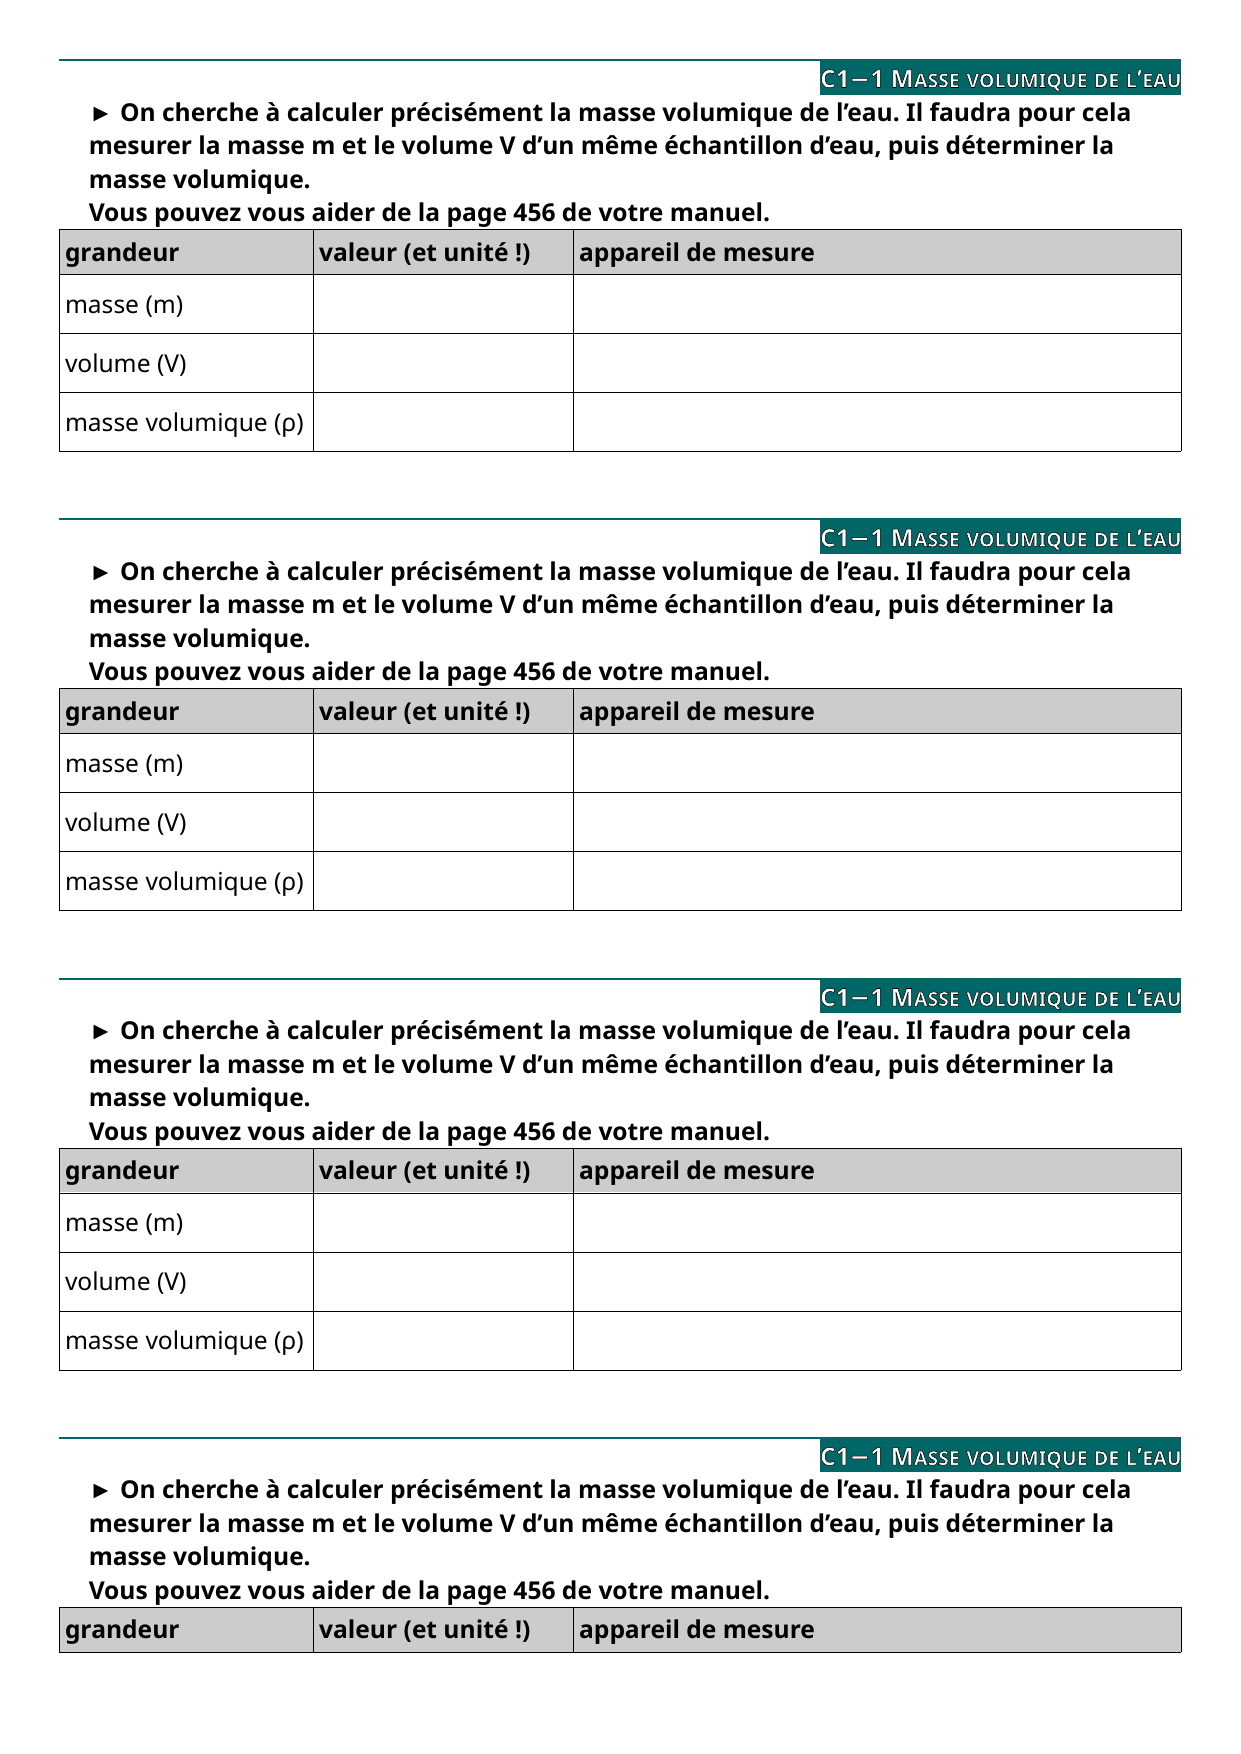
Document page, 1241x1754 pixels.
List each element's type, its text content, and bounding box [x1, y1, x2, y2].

list On cherche à calculer précisément la masse volumique de l’eau. Il faudra pour cela mesurer la masse m et le volume V d’un même échantillon d’eau, puis déterminer la masse volumique. Vous pouvez vous aider de la page 456 de votre manuel. [88, 1013, 1181, 1147]
table_header appareil de mesure [574, 689, 1181, 733]
list On cherche à calculer précisément la masse volumique de l’eau. Il faudra pour cela mesurer la masse m et le volume V d’un même échantillon d’eau, puis déterminer la masse volumique. Vous pouvez vous aider de la page 456 de votre manuel. [88, 554, 1181, 688]
table_header valeur (et unité !) [314, 230, 573, 274]
table_header grandeur [60, 1608, 313, 1652]
table_header appareil de mesure [574, 230, 1181, 274]
table_header grandeur [60, 1149, 313, 1192]
table_cell [314, 334, 573, 392]
table_header grandeur [60, 230, 313, 274]
table_cell [574, 793, 1181, 851]
table_cell [314, 852, 573, 910]
table_header valeur (et unité !) [314, 1149, 573, 1192]
table_header appareil de mesure [574, 1608, 1181, 1652]
text C1−1 Masse volumique de l’eau [59, 980, 820, 1013]
table_cell [574, 334, 1181, 392]
table_cell masse (m) [60, 275, 313, 333]
list On cherche à calculer précisément la masse volumique de l’eau. Il faudra pour cela mesurer la masse m et le volume V d’un même échantillon d’eau, puis déterminer la masse volumique. Vous pouvez vous aider de la page 456 de votre manuel. [88, 95, 1181, 229]
table_cell masse (m) [60, 734, 313, 792]
table_cell [574, 734, 1181, 792]
table_cell masse volumique (ρ) [60, 1312, 313, 1370]
table_cell [314, 1312, 573, 1370]
text C1−1 Masse volumique de l’eau [59, 520, 820, 554]
table_cell volume (V) [60, 793, 313, 851]
table_cell [314, 275, 573, 333]
table_cell [314, 793, 573, 851]
table_cell masse volumique (ρ) [60, 393, 313, 451]
table_cell volume (V) [60, 1253, 313, 1311]
table_cell [314, 1194, 573, 1252]
table_cell volume (V) [60, 334, 313, 392]
table_cell masse (m) [60, 1194, 313, 1252]
list On cherche à calculer précisément la masse volumique de l’eau. Il faudra pour cela mesurer la masse m et le volume V d’un même échantillon d’eau, puis déterminer la masse volumique. Vous pouvez vous aider de la page 456 de votre manuel. [88, 1472, 1181, 1607]
text C1−1 Masse volumique de l’eau [59, 1439, 820, 1472]
table_cell [574, 1253, 1181, 1311]
text C1−1 Masse volumique de l’eau [59, 61, 820, 95]
table_cell [574, 275, 1181, 333]
table_cell [574, 1312, 1181, 1370]
table_cell [314, 1253, 573, 1311]
table_header grandeur [60, 689, 313, 733]
table_cell [574, 852, 1181, 910]
table_header valeur (et unité !) [314, 1608, 573, 1652]
table_cell [574, 393, 1181, 451]
table_cell [314, 393, 573, 451]
table_header appareil de mesure [574, 1149, 1181, 1192]
table_cell masse volumique (ρ) [60, 852, 313, 910]
table_cell [314, 734, 573, 792]
table_cell [574, 1194, 1181, 1252]
table_header valeur (et unité !) [314, 689, 573, 733]
